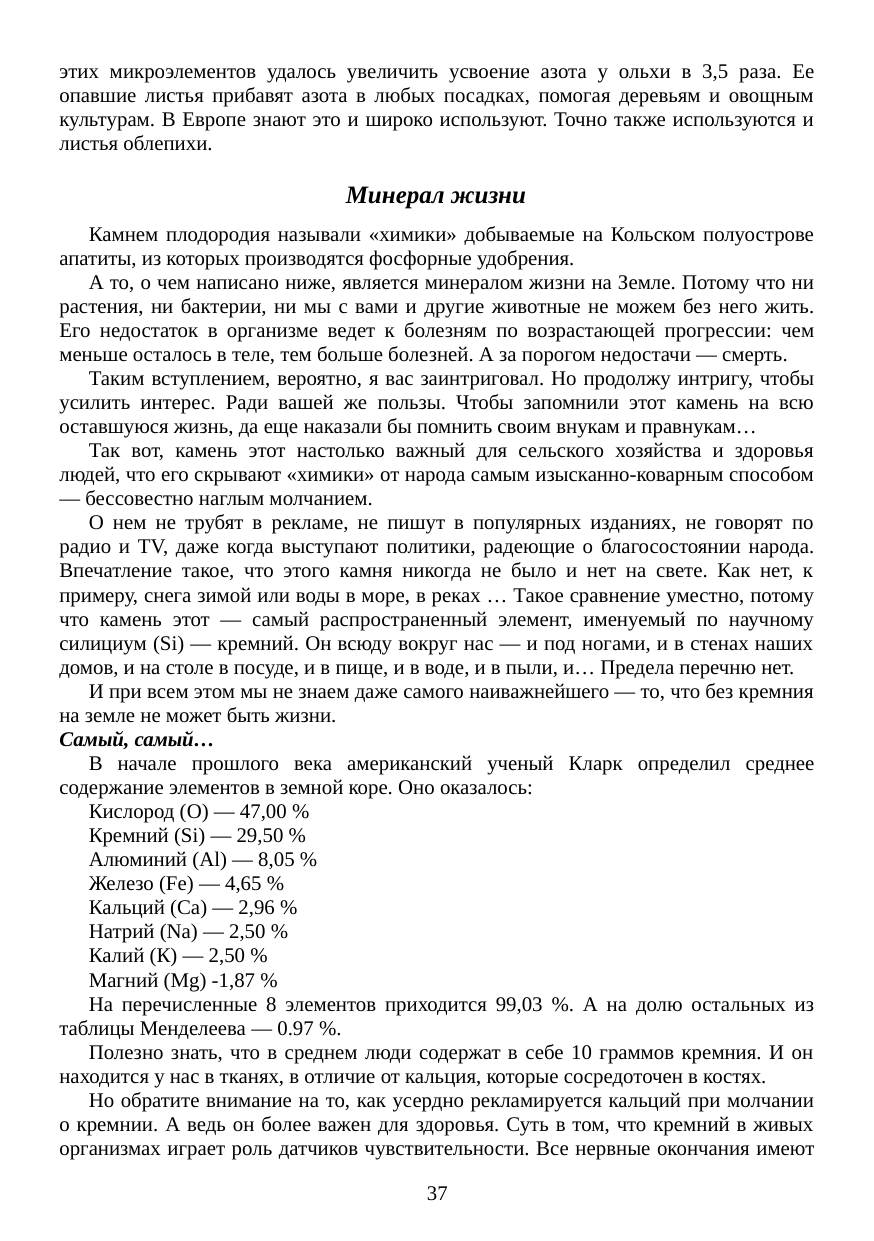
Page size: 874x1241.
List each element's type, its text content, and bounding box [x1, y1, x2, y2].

text этих микроэлементов удалось увеличить усвоение азота у ольхи в 3,5 раза. Ее опавшие листья прибавят азота в любых посадках, помогая деревьям и овощным культурам. В Европе знают это и широко используют. Точно также используются и листья облепихи. [59, 59, 815, 155]
text А то, о чем написано ниже, является минералом жизни на Земле. Потому что ни растения, ни бактерии, ни мы с вами и другие животные не можем без него жить. Его недостаток в организме ведет к болезням по возрастающей прогрессии: чем меньше осталось в теле, тем больше болезней. А за порогом недостачи — смерть. [59, 270, 815, 366]
text Натрий (Na) — 2,50 % [59, 919, 815, 943]
text Железо (Fe) — 4,65 % [59, 871, 815, 895]
text Алюминий (Al) — 8,05 % [59, 847, 815, 871]
text Так вот, камень этот настолько важный для сельского хозяйства и здоровья людей, что его скрывают «химики» от народа самым изысканно-коварным способом — бессовестно наглым молчанием. [59, 438, 815, 510]
text Кремний (Si) — 29,50 % [59, 823, 815, 847]
subtitle Минерал жизни [59, 180, 815, 209]
text В начале прошлого века американский ученый Кларк определил среднее содержание элементов в земной коре. Оно оказалось: [59, 751, 815, 799]
text Таким вступлением, вероятно, я вас заинтриговал. Но продолжу интригу, чтобы усилить интерес. Ради вашей же пользы. Чтобы запомнили этот камень на всю оставшуюся жизнь, да еще наказали бы помнить своим внукам и правнукам… [59, 366, 815, 438]
text Магний (Мg) -1,87 % [59, 967, 815, 992]
text Камнем плодородия называли «химики» добываемые на Кольском полуострове апатиты, из которых производятся фосфорные удобрения. [59, 222, 815, 270]
text Кальций (Ca) — 2,96 % [59, 895, 815, 919]
text Кислород (О) — 47,00 % [59, 799, 815, 823]
text И при всем этом мы не знаем даже самого наиважнейшего — то, что без кремния на земле не может быть жизни. [59, 679, 815, 727]
text О нем не трубят в рекламе, не пишут в популярных изданиях, не говорят по радио и ТV, даже когда выступают политики, радеющие о благосостоянии народа. Впечатление такое, что этого камня никогда не было и нет на свете. Как нет, к примеру, снега зимой или воды в море, в реках … Такое сравнение уместно, потому что камень этот — самый распространенный элемент, именуемый по научному силициум (Si) — кремний. Он всюду вокруг нас — и под ногами, и в стенах наших домов, и на столе в посуде, и в пище, и в воде, и в пыли, и… Предела перечню нет. [59, 510, 815, 679]
subtitle Самый, самый… [59, 727, 815, 751]
text Калий (К) — 2,50 % [59, 943, 815, 967]
text Полезно знать, что в среднем люди содержат в себе 10 граммов кремния. И он находится у нас в тканях, в отличие от кальция, которые сосредоточен в костях. [59, 1040, 815, 1088]
text Но обратите внимание на то, как усердно рекламируется кальций при молчании о кремнии. А ведь он более важен для здоровья. Суть в том, что кремний в живых организмах играет роль датчиков чувствительности. Все нервные окончания имеют [59, 1088, 815, 1160]
text На перечисленные 8 элементов приходится 99,03 %. А на долю остальных из таблицы Менделеева — 0.97 %. [59, 992, 815, 1040]
